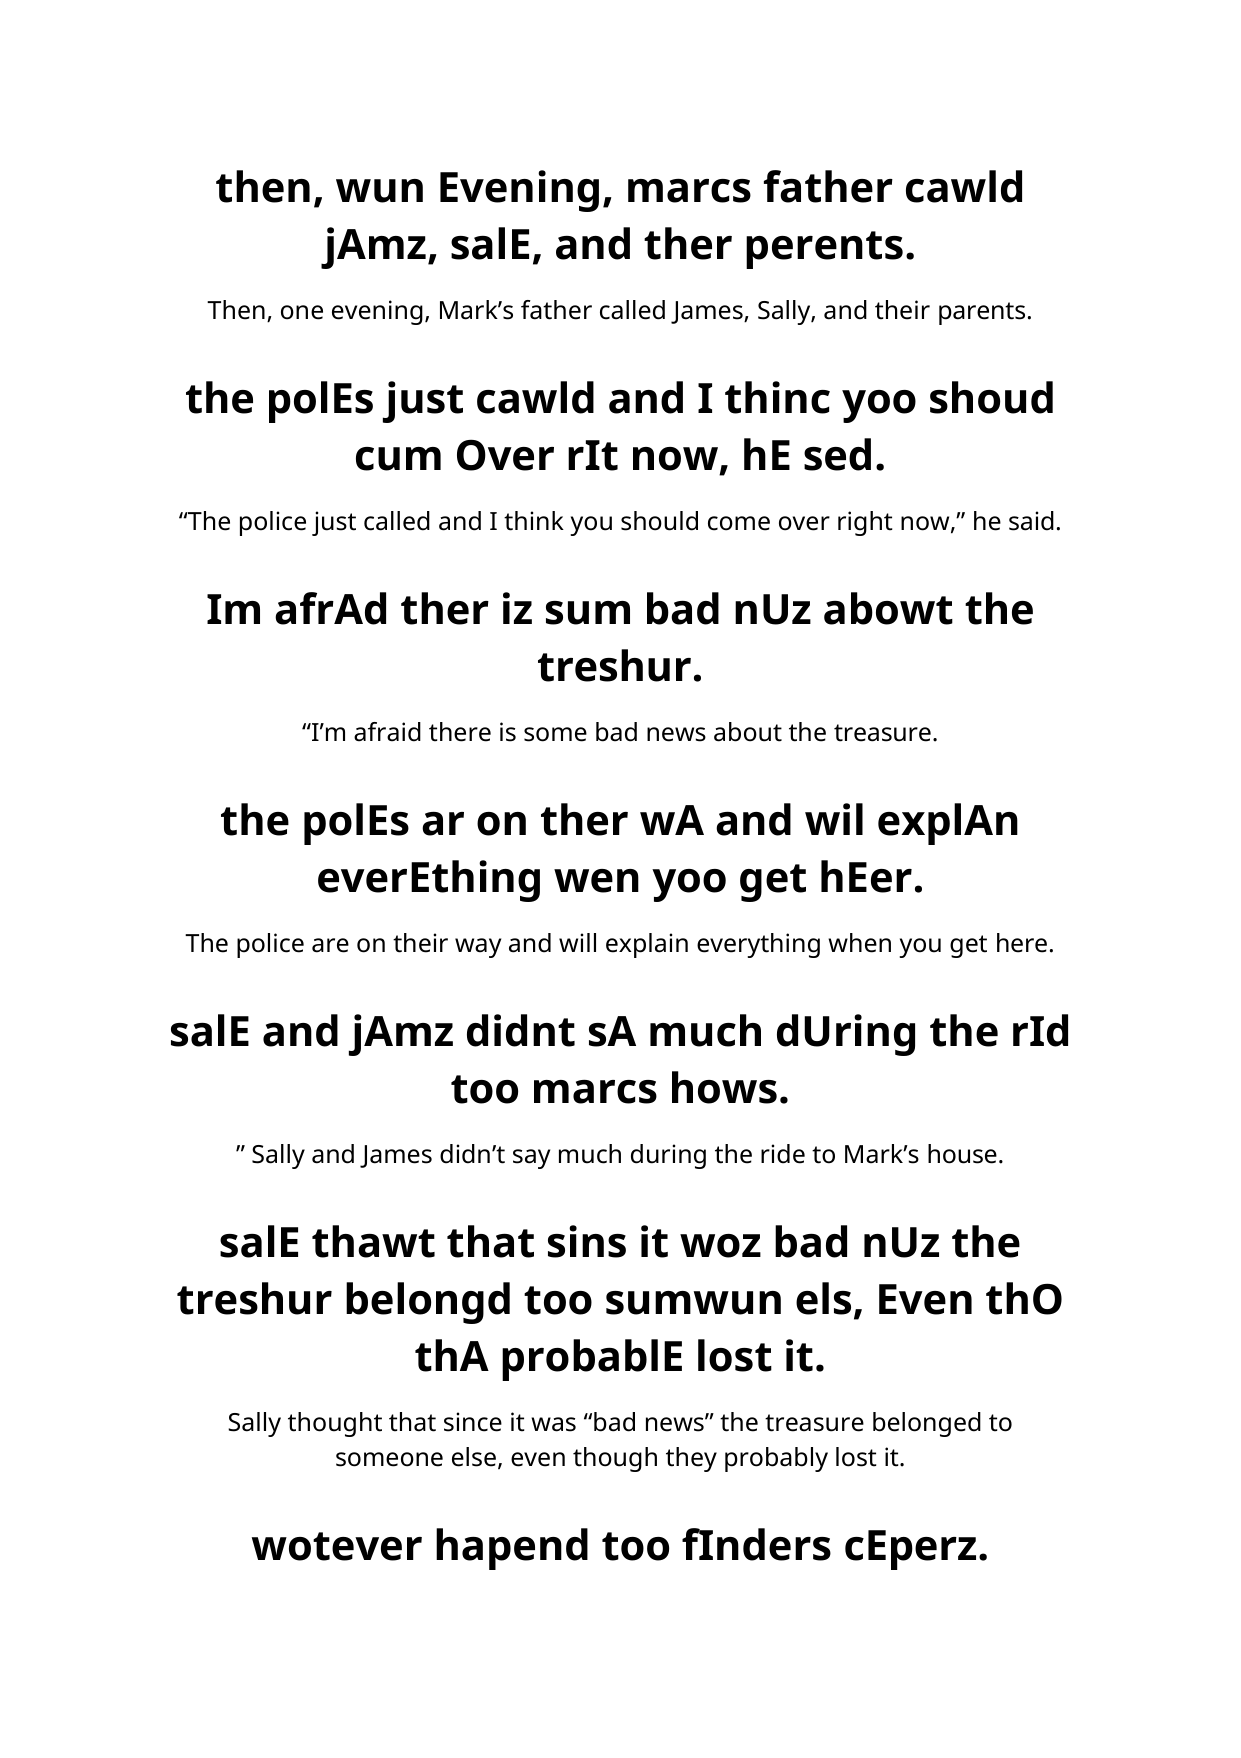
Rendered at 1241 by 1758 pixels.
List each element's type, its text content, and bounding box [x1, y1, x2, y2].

text Then, one evening, Mark’s father called James, Sally, and their parents. [147, 293, 1093, 327]
subtitle the polEs ar on ther wA and wil explAn everEthing wen yoo get hEer. [153, 791, 1087, 904]
subtitle salE and jAmz didnt sA much dUring the rId too marcs hows. [163, 1002, 1077, 1116]
text Sally thought that since it was “bad news” the treasure belonged to someone else, even though they probably lost it. [194, 1405, 1047, 1474]
text ” Sally and James didn’t say much during the ride to Mark’s house. [147, 1137, 1093, 1171]
text “I’m afraid there is some bad news about the treasure. [147, 715, 1093, 749]
subtitle wotever hapend too fInders cEperz. [147, 1516, 1093, 1573]
subtitle Im afrAd ther iz sum bad nUz abowt the treshur. [197, 580, 1043, 693]
subtitle salE thawt that sins it woz bad nUz the treshur belongd too sumwun els, Even thO thA probablE lost it. [147, 1213, 1093, 1383]
subtitle then, wun Evening, marcs father cawld jAmz, salE, and ther perents. [155, 158, 1085, 271]
text “The police just called and I think you should come over right now,” he said. [153, 504, 1087, 538]
text The police are on their way and will explain everything when you get here. [147, 926, 1093, 960]
subtitle the polEs just cawld and I thinc yoo shoud cum Over rIt now, hE sed. [158, 369, 1082, 482]
